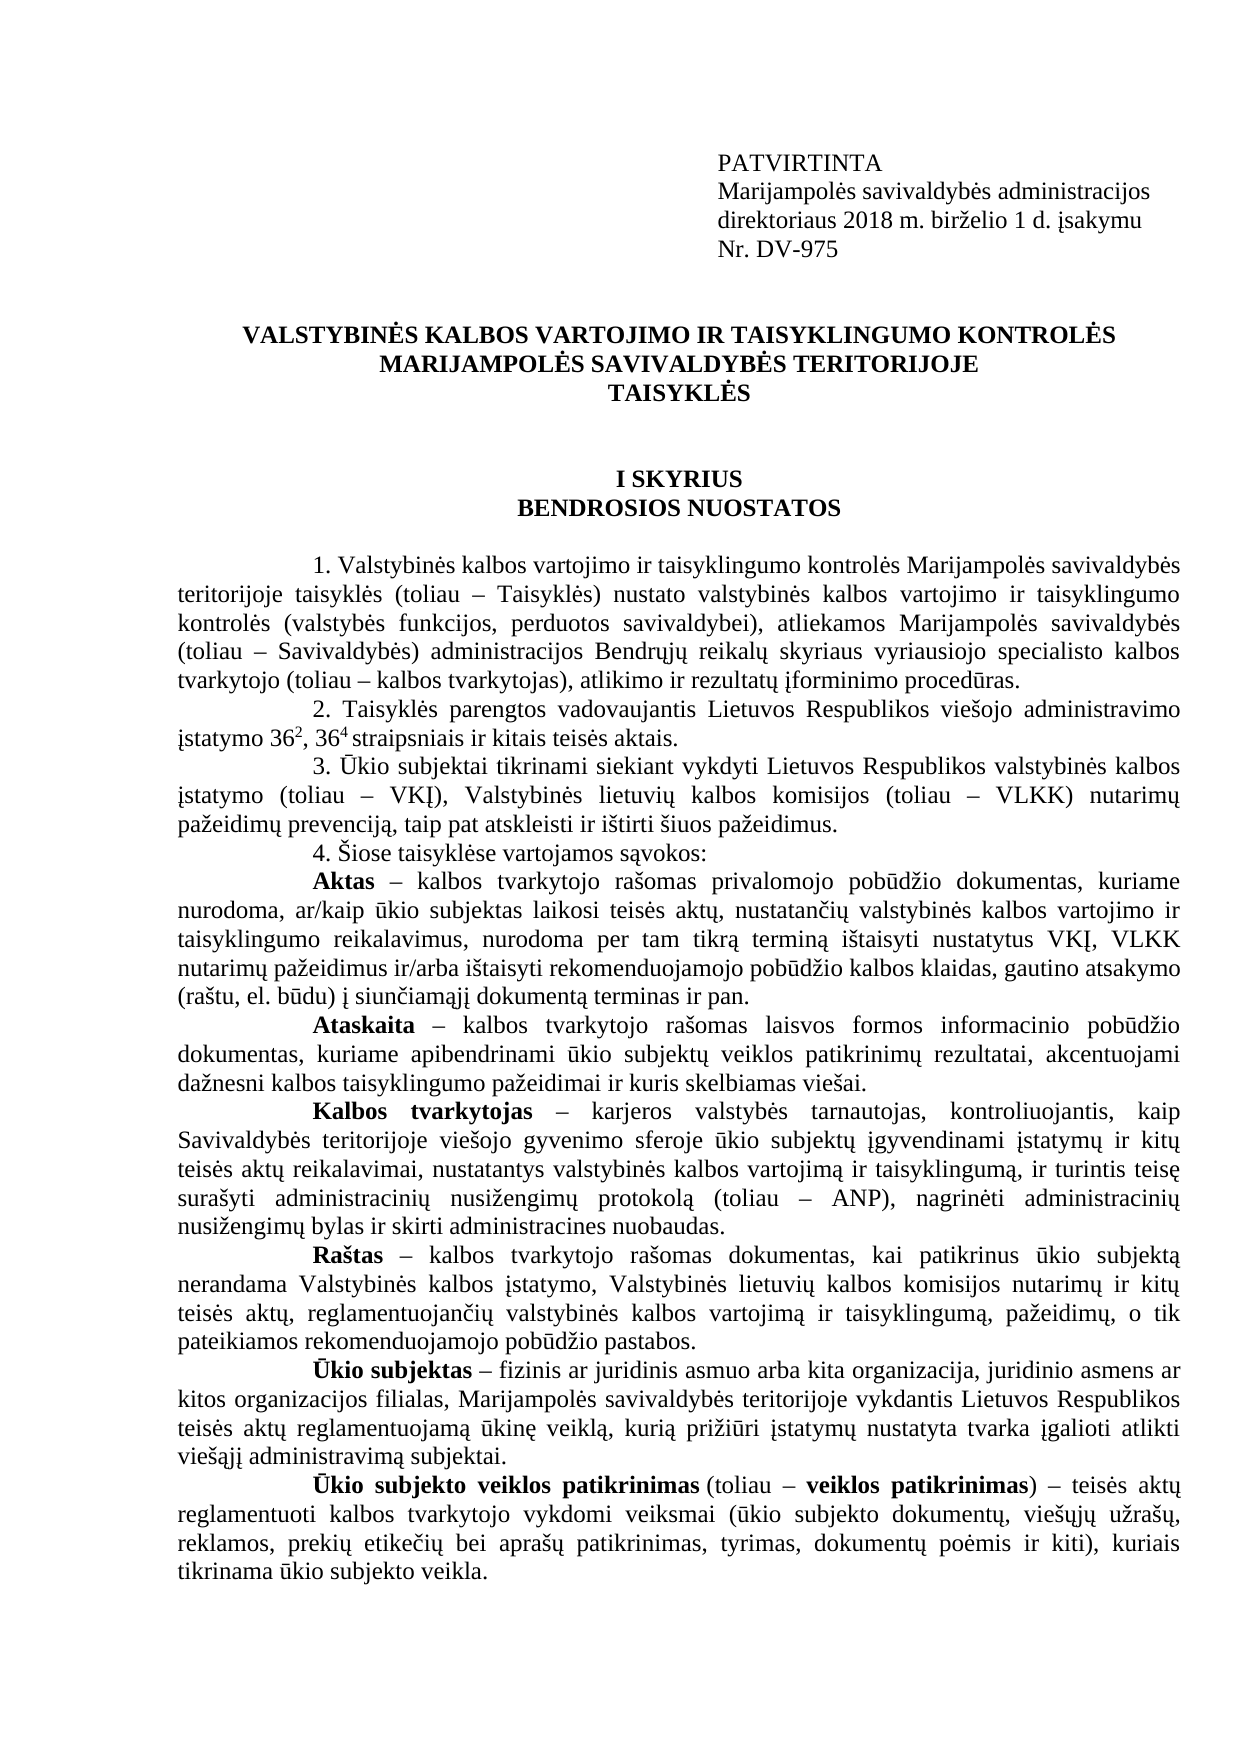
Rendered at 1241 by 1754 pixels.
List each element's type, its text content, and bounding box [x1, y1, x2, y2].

text 3. Ūkio subjektai tikrinami siekiant vykdyti Lietuvos Respublikos valstybinės kalbos įstatymo (toliau – VKĮ), Valstybinės lietuvių kalbos komisijos (toliau – VLKK) nutarimų pažeidimų prevenciją, taip pat atskleisti ir ištirti šiuos pažeidimus. [177, 751, 1181, 838]
text TAISYKLĖS [177, 378, 1181, 406]
text Aktas – kalbos tvarkytojo rašomas privalomojo pobūdžio dokumentas, kuriame nurodoma, ar/kaip ūkio subjektas laikosi teisės aktų, nustatančių valstybinės kalbos vartojimo ir taisyklingumo reikalavimus, nurodoma per tam tikrą terminą ištaisyti nustatytus VKĮ, VLKK nutarimų pažeidimus ir/arba ištaisyti rekomenduojamojo pobūdžio kalbos klaidas, gautino atsakymo (raštu, el. būdu) į siunčiamąjį dokumentą terminas ir pan. [177, 866, 1181, 1010]
text Ūkio subjekto veiklos patikrinimas (toliau – veiklos patikrinimas) – teisės aktų reglamentuoti kalbos tvarkytojo vykdomi veiksmai (ūkio subjekto dokumentų, viešųjų užrašų, reklamos, prekių etikečių bei aprašų patikrinimas, tyrimas, dokumentų poėmis ir kiti), kuriais tikrinama ūkio subjekto veikla. [177, 1470, 1181, 1585]
text 1. Valstybinės kalbos vartojimo ir taisyklingumo kontrolės Marijampolės savivaldybės teritorijoje taisyklės (toliau – Taisyklės) nustato valstybinės kalbos vartojimo ir taisyklingumo kontrolės (valstybės funkcijos, perduotos savivaldybei), atliekamos Marijampolės savivaldybės (toliau – Savivaldybės) administracijos Bendrųjų reikalų skyriaus vyriausiojo specialisto kalbos tvarkytojo (toliau – kalbos tvarkytojas), atlikimo ir rezultatų įforminimo procedūras. [177, 550, 1181, 694]
text Raštas – kalbos tvarkytojo rašomas dokumentas, kai patikrinus ūkio subjektą nerandama Valstybinės kalbos įstatymo, Valstybinės lietuvių kalbos komisijos nutarimų ir kitų teisės aktų, reglamentuojančių valstybinės kalbos vartojimą ir taisyklingumą, pažeidimų, o tik pateikiamos rekomenduojamojo pobūdžio pastabos. [177, 1240, 1181, 1355]
text 4. Šiose taisyklėse vartojamos sąvokos: [177, 838, 1181, 866]
text I SKYRIUS [177, 464, 1181, 493]
text Ūkio subjektas – fizinis ar juridinis asmuo arba kita organizacija, juridinio asmens ar kitos organizacijos filialas, Marijampolės savivaldybės teritorijoje vykdantis Lietuvos Respublikos teisės aktų reglamentuojamą ūkinę veiklą, kurią prižiūri įstatymų nustatyta tvarka įgalioti atlikti viešąjį administravimą subjektai. [177, 1355, 1181, 1470]
text direktoriaus 2018 m. birželio 1 d. įsakymu [717, 205, 1181, 234]
text Ataskaita – kalbos tvarkytojo rašomas laisvos formos informacinio pobūdžio dokumentas, kuriame apibendrinami ūkio subjektų veiklos patikrinimų rezultatai, akcentuojami dažnesni kalbos taisyklingumo pažeidimai ir kuris skelbiamas viešai. [177, 1010, 1181, 1096]
text Nr. DV-975 [717, 234, 1181, 263]
text Marijampolės savivaldybės administracijos [717, 176, 1181, 205]
text BENDROSIOS NUOSTATOS [177, 493, 1181, 521]
text Kalbos tvarkytojas – karjeros valstybės tarnautojas, kontroliuojantis, kaip Savivaldybės teritorijoje viešojo gyvenimo sferoje ūkio subjektų įgyvendinami įstatymų ir kitų teisės aktų reikalavimai, nustatantys valstybinės kalbos vartojimą ir taisyklingumą, ir turintis teisę surašyti administracinių nusižengimų protokolą (toliau – ANP), nagrinėti administracinių nusižengimų bylas ir skirti administracines nuobaudas. [177, 1096, 1181, 1240]
text VALSTYBINĖS KALBOS VARTOJIMO IR TAISYKLINGUMO KONTROLĖS MARIJAMPOLĖS SAVIVALDYBĖS TERITORIJOJE [177, 320, 1181, 378]
text 2. Taisyklės parengtos vadovaujantis Lietuvos Respublikos viešojo administravimo įstatymo 362, 364 straipsniais ir kitais teisės aktais. [177, 694, 1181, 751]
text PATVIRTINTA [717, 148, 1181, 176]
